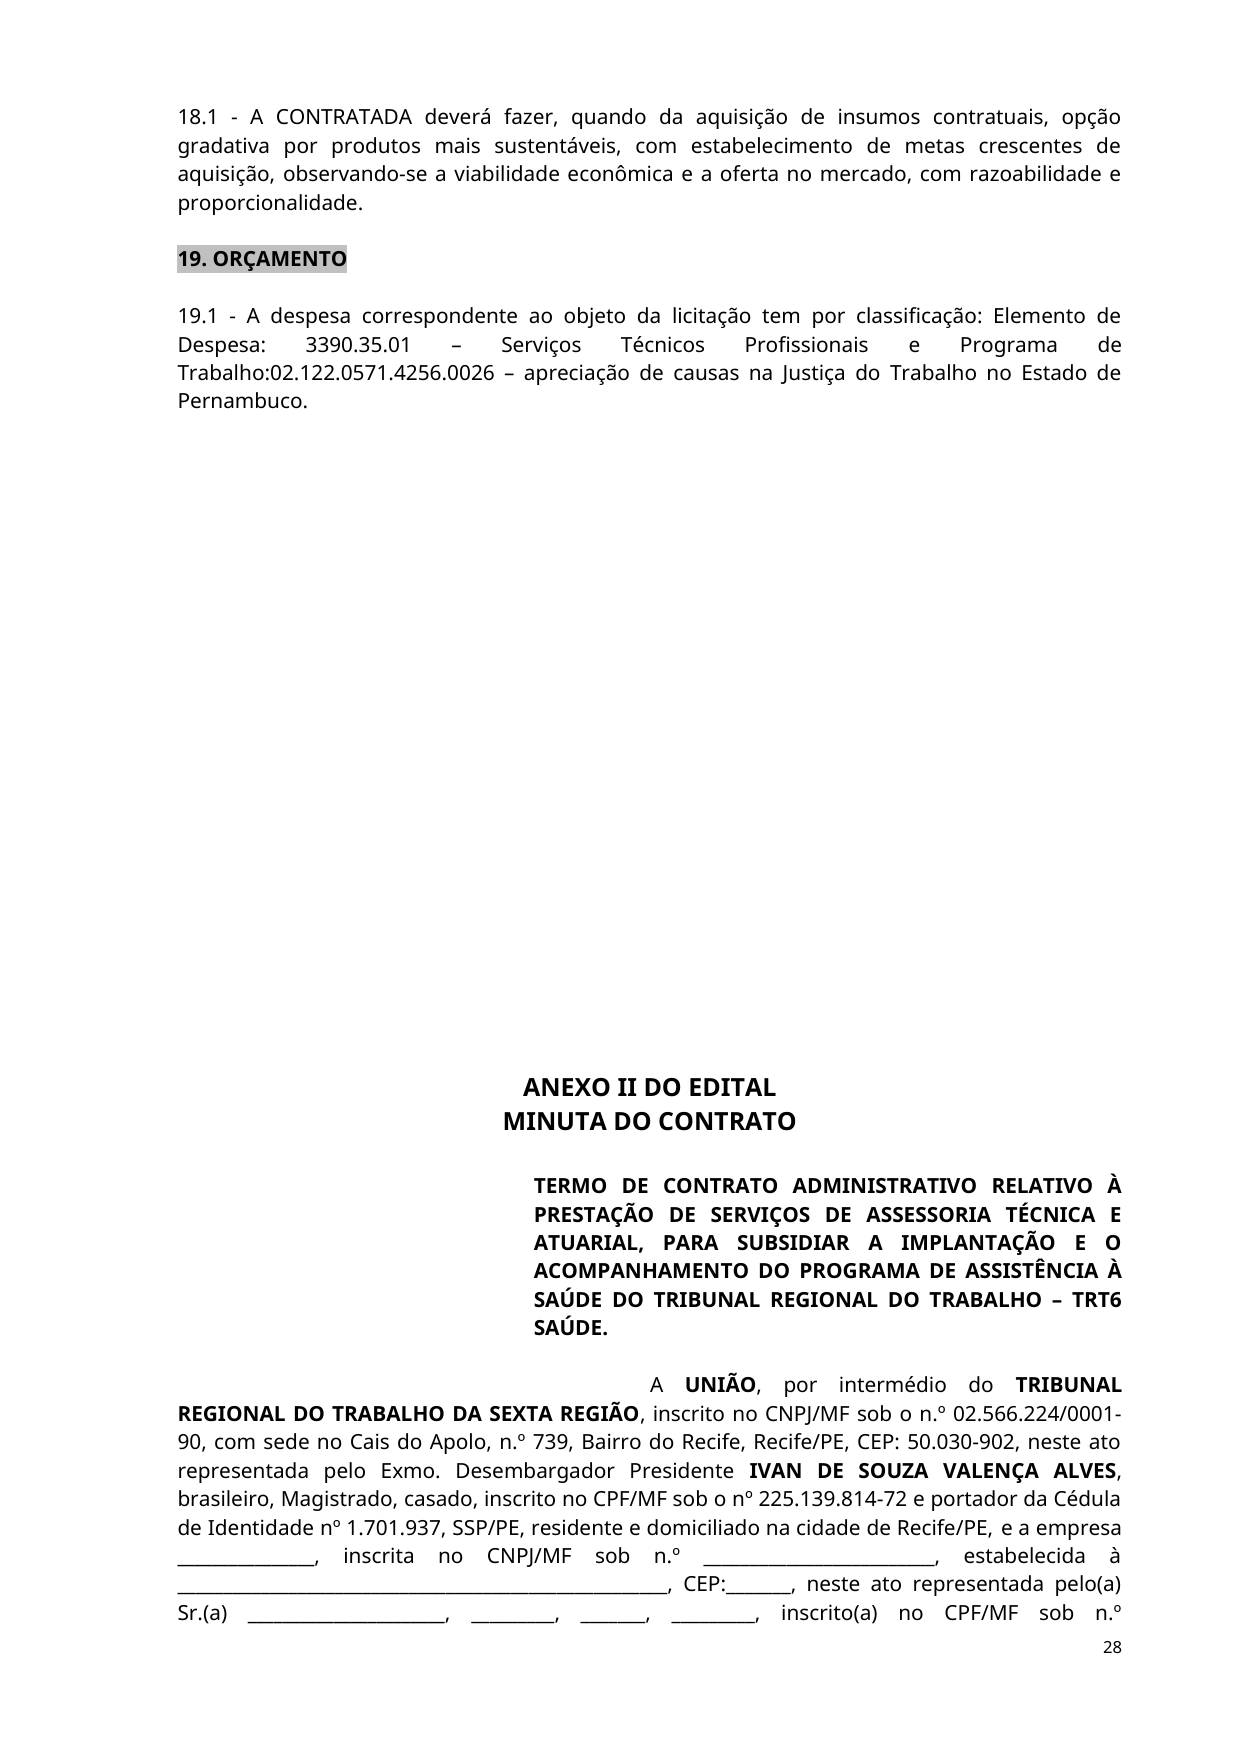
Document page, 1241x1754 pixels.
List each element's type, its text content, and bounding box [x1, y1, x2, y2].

text MINUTA DO CONTRATO [177, 1103, 1122, 1137]
text 19.1 - A despesa correspondente ao objeto da licitação tem por classificação: Elemento de Despesa: 3390.35.01 – Serviços Técnicos Profissionais e Programa de Trabalho:02.122.0571.4256.0026 – apreciação de causas na Justiça do Trabalho no Estado de Pernambuco. [177, 301, 1122, 415]
text 18.1 - A CONTRATADA deverá fazer, quando da aquisição de insumos contratuais, opção gradativa por produtos mais sustentáveis, com estabelecimento de metas crescentes de aquisição, observando-se a viabilidade econômica e a oferta no mercado, com razoabilidade e proporcionalidade. [177, 102, 1122, 216]
text A UNIÃO, por intermédio do TRIBUNAL REGIONAL DO TRABALHO DA SEXTA REGIÃO, inscrito no CNPJ/MF sob o n.º 02.566.224/0001-90, com sede no Cais do Apolo, n.º 739, Bairro do Recife, Recife/PE, CEP: 50.030-902, neste ato representada pelo Exmo. Desembargador Presidente IVAN DE SOUZA VALENÇA ALVES, brasileiro, Magistrado, casado, inscrito no CPF/MF sob o nº 225.139.814-72 e portador da Cédula de Identidade nº 1.701.937, SSP/PE, residente e domiciliado na cidade de Recife/PE, e a empresa ________________, inscrita no CNPJ/MF sob n.º _________________________, estabelecida à _____________________________________________________, CEP:_______, neste ato representada pelo(a) Sr.(a) _______________________, _________, _______, _________, inscrito(a) no CPF/MF sob n.º [177, 1370, 1122, 1626]
text 19. ORÇAMENTO [177, 244, 1122, 273]
text TERMO DE CONTRATO ADMINISTRATIVO RELATIVO À PRESTAÇÃO DE SERVIÇOS DE ASSESSORIA TÉCNICA E ATUARIAL, PARA SUBSIDIAR A IMPLANTAÇÃO E O ACOMPANHAMENTO DO PROGRAMA DE ASSISTÊNCIA À SAÚDE DO TRIBUNAL REGIONAL DO TRABALHO – TRT6 SAÚDE. [533, 1171, 1122, 1342]
text ANEXO II DO EDITAL [177, 1069, 1122, 1103]
